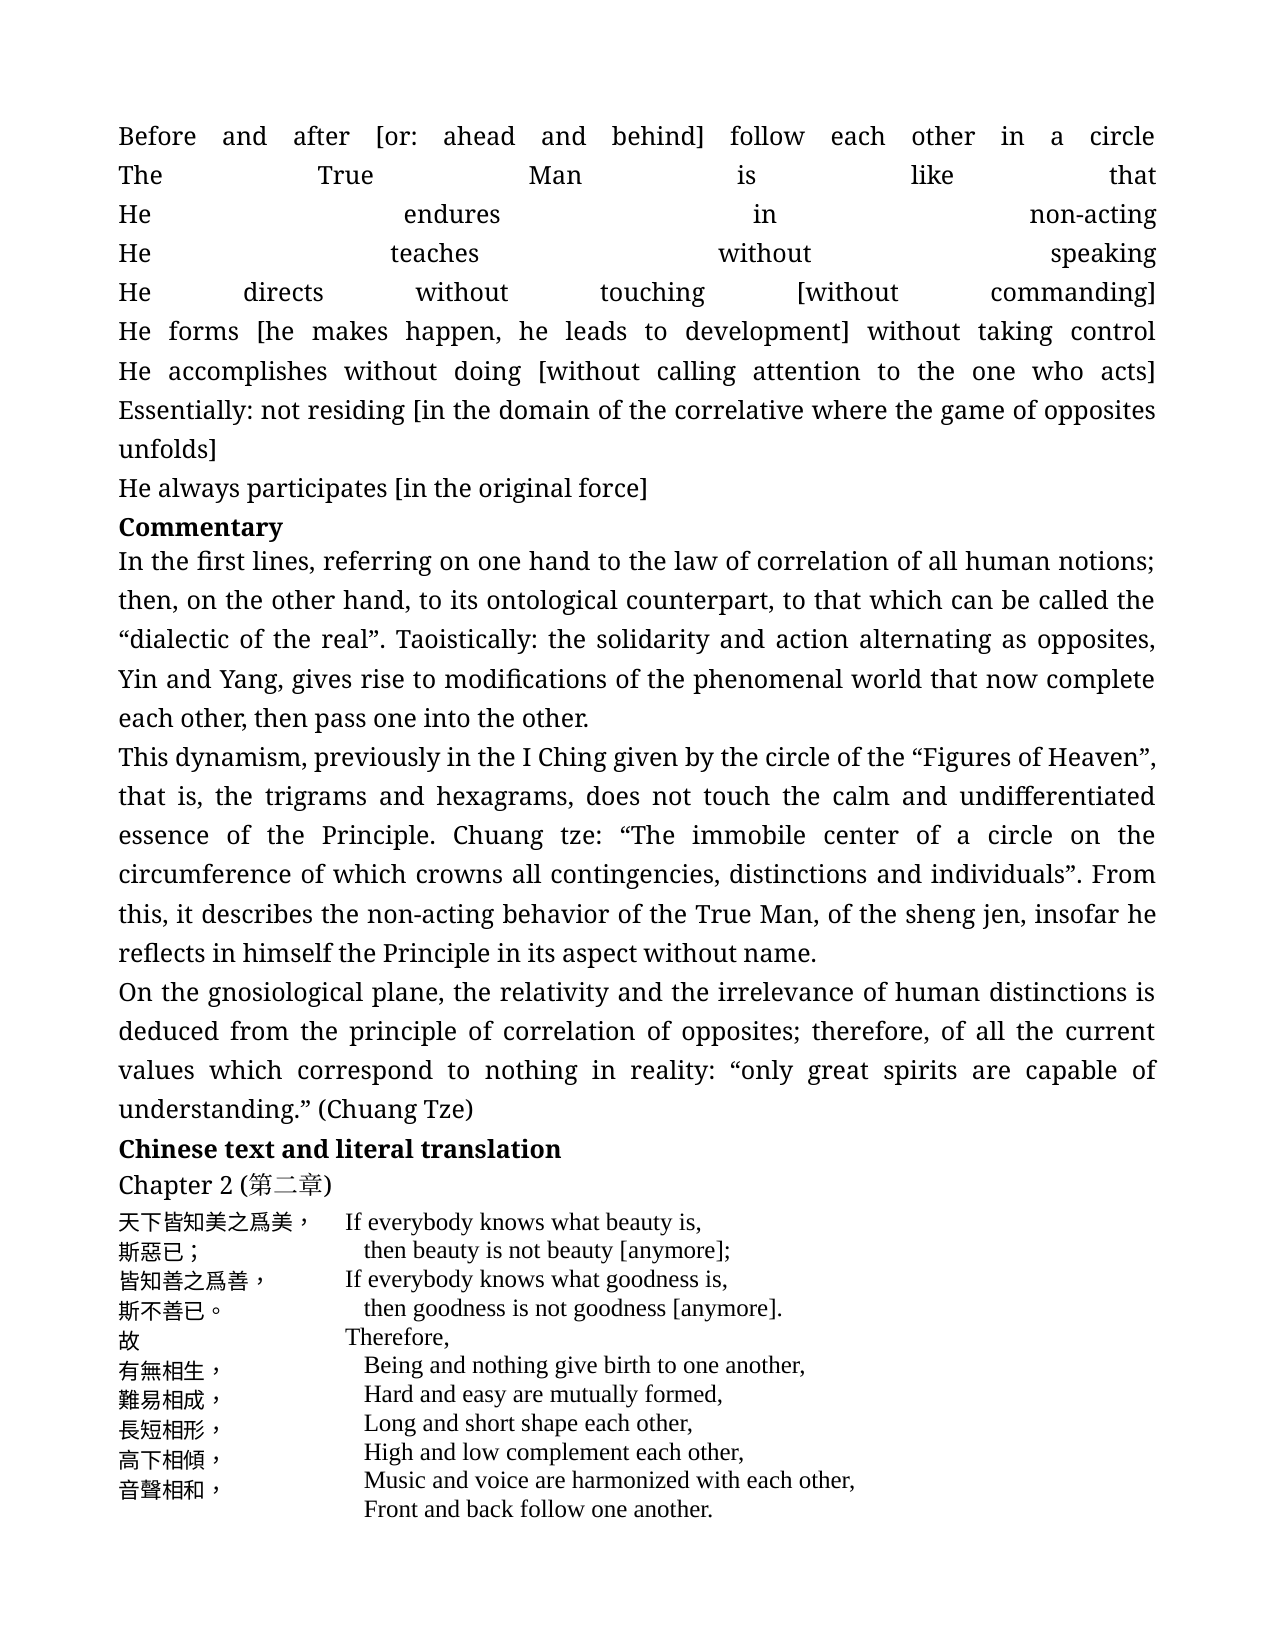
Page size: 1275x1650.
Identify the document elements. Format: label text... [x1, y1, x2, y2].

text This dynamism, previously in the I Ching given by the circle of the “Figures of Heaven”, that is, the trigrams and hexagrams, does not touch the calm and undifferentiated essence of the Principle. Chuang tze: “The immobile center of a circle on the circumference of which crowns all contingencies, distinctions and individuals”. From this, it describes the non-acting behavior of the True Man, of the sheng jen, insofar he reflects in himself the Principle in its aspect without name. [118, 740, 1157, 969]
text Before and after [or: ahead and behind] follow each other in a circle The True Man is like that He endures in non-acting He teaches without speaking He directs without touching [without commanding] He forms [he makes happen, he leads to development] without taking control He accomplishes without doing [without calling attention to the one who acts] Essentially: not residing [in the domain of the correlative where the game of opposites unfolds] He always participates [in the original force] [118, 118, 1157, 505]
table_header 天下皆知美之爲美， 斯惡已； 皆知善之爲善， 斯不善已。 故 有無相生， 難易相成， 長短相形， 高下相傾， 音聲相和， [118, 1207, 345, 1523]
table_header If everybody knows what beauty is, then beauty is not beauty [anymore]; If everybody knows what goodness is, then goodness is not goodness [anymore]. Therefore, Being and nothing give birth to one another, Hard and easy are mutually formed, Long and short shape each other, High and low complement each other, Music and voice are harmonized with each other, Front and back follow one another. [345, 1207, 864, 1523]
text In the first lines, referring on one hand to the law of correlation of all human notions; then, on the other hand, to its ontological counterpart, to that which can be called the “dialectic of the real”. Taoistically: the solidarity and action alternating as opposites, Yin and Yang, gives rise to modifications of the phenomenal world that now complete each other, then pass one into the other. [118, 544, 1157, 734]
subtitle Chinese text and literal translation [118, 1131, 1157, 1165]
text Chapter 2 (第二章) [118, 1165, 1157, 1201]
text On the gnosiological plane, the relativity and the irrelevance of human distinctions is deduced from the principle of correlation of opposites; therefore, of all the current values which correspond to nothing in reality: “only great spirits are capable of understanding.” (Chuang Tze) [118, 975, 1157, 1126]
subtitle Commentary [118, 510, 1157, 544]
